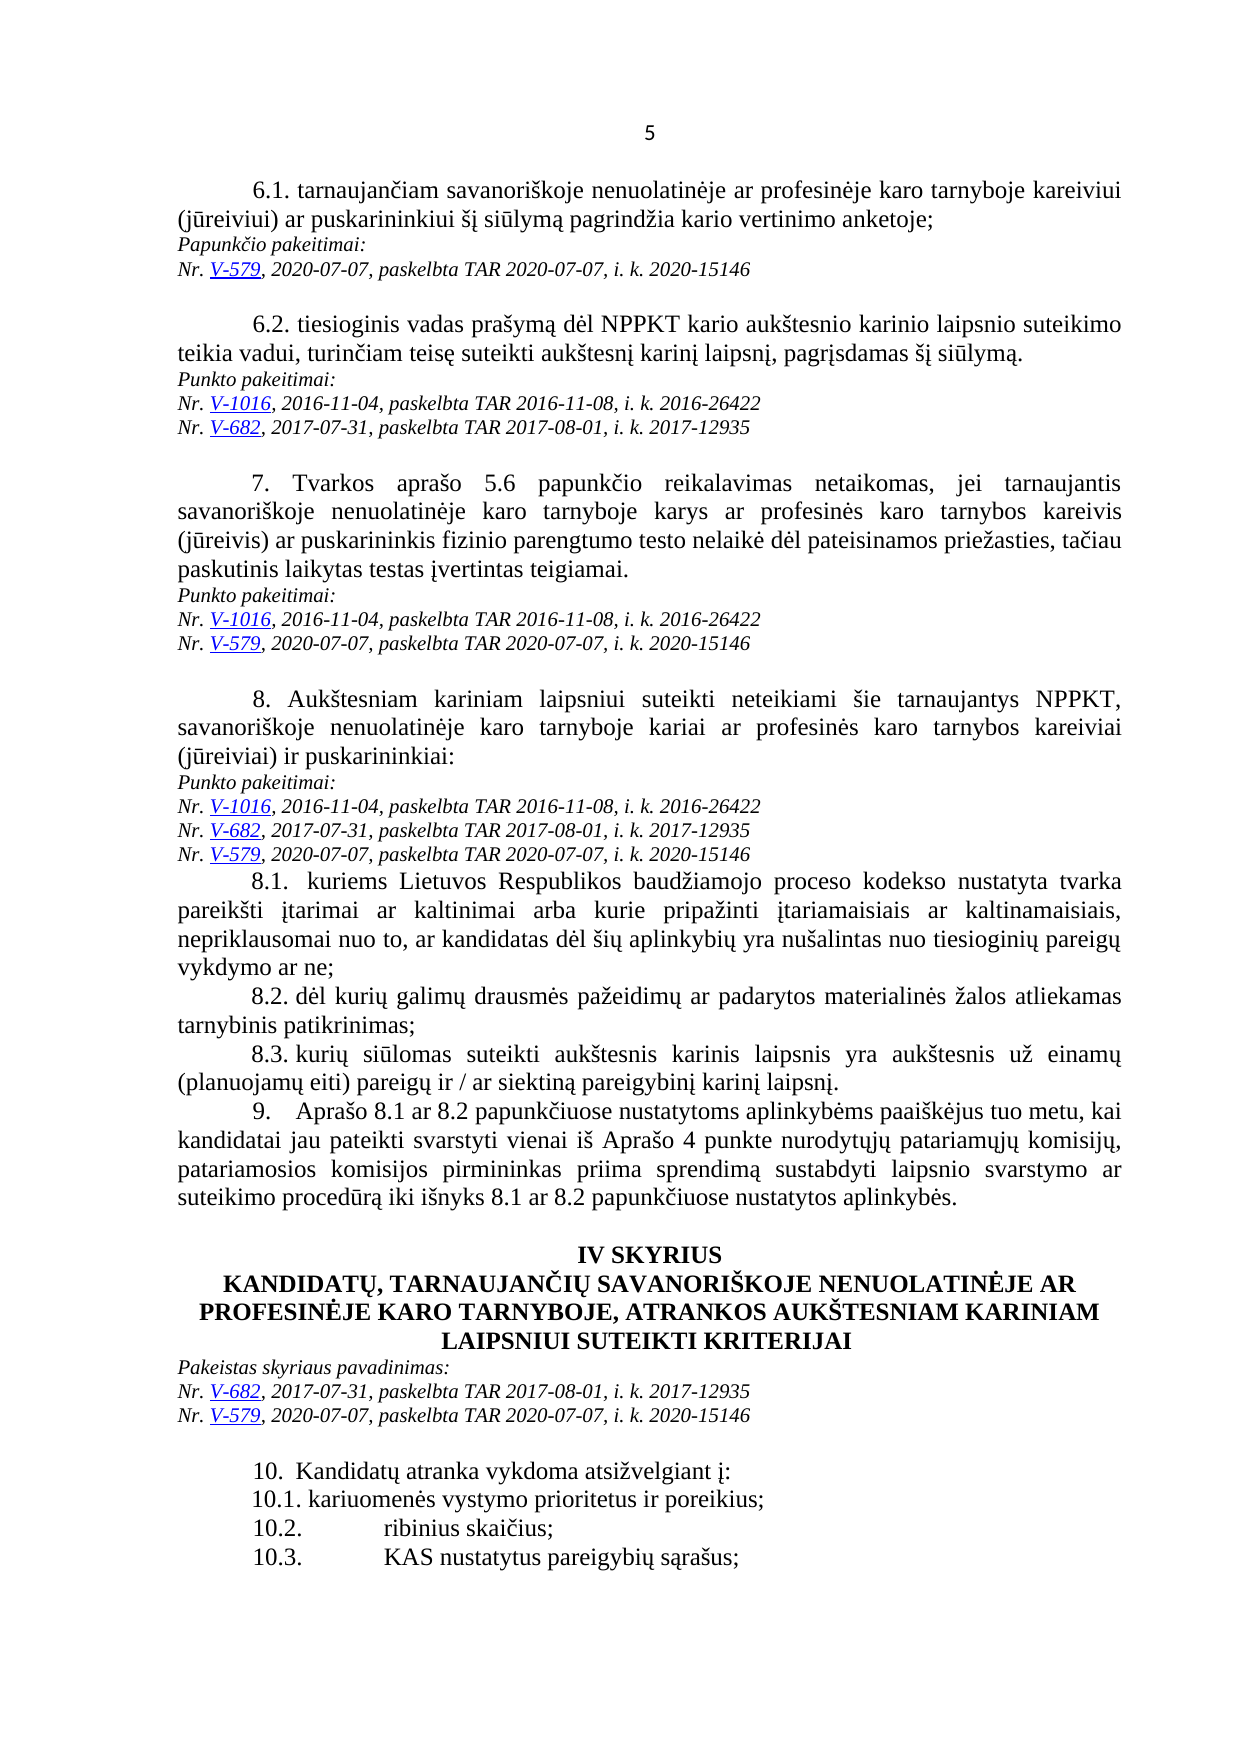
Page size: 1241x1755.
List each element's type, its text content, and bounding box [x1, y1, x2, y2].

text 10.2. ribinius skaičius; [252, 1513, 1122, 1542]
text Nr. V-1016, 2016-11-04, paskelbta TAR 2016-11-08, i. k. 2016-26422 [177, 391, 1122, 415]
text 10. Kandidatų atranka vykdoma atsižvelgiant į: [177, 1456, 1122, 1484]
text Nr. V-682, 2017-07-31, paskelbta TAR 2017-08-01, i. k. 2017-12935 [177, 1379, 1122, 1403]
text IV SKYRIUS [177, 1240, 1122, 1269]
text 8.3. kurių siūlomas suteikti aukštesnis karinis laipsnis yra aukštesnis už einamų (planuojamų eiti) pareigų ir / ar siektiną pareigybinį karinį laipsnį. [177, 1039, 1122, 1096]
text KANDIDATŲ, TARNAUJANČIŲ SAVANORIŠKOJE NENUOLATINĖJE AR PROFESINĖJE KARO TARNYBOJE, ATRANKOS AUKŠTESNIAM KARINIAM LAIPSNIUI SUTEIKTI KRITERIJAI [177, 1269, 1122, 1355]
text Papunkčio pakeitimai: [177, 232, 1122, 256]
text 7. Tvarkos aprašo 5.6 papunkčio reikalavimas netaikomas, jei tarnaujantis savanoriškoje nenuolatinėje karo tarnyboje karys ar profesinės karo tarnybos kareivis (jūreivis) ar puskarininkis fizinio parengtumo testo nelaikė dėl pateisinamos priežasties, tačiau paskutinis laikytas testas įvertintas teigiamai. [177, 468, 1122, 583]
text Nr. V-579, 2020-07-07, paskelbta TAR 2020-07-07, i. k. 2020-15146 [177, 842, 1122, 866]
text Punkto pakeitimai: [177, 367, 1122, 391]
text Nr. V-579, 2020-07-07, paskelbta TAR 2020-07-07, i. k. 2020-15146 [177, 256, 1122, 281]
text Punkto pakeitimai: [177, 770, 1122, 794]
text Nr. V-579, 2020-07-07, paskelbta TAR 2020-07-07, i. k. 2020-15146 [177, 1403, 1122, 1427]
text Nr. V-682, 2017-07-31, paskelbta TAR 2017-08-01, i. k. 2017-12935 [177, 818, 1122, 842]
text 9. Aprašo 8.1 ar 8.2 papunkčiuose nustatytoms aplinkybėms paaiškėjus tuo metu, kai kandidatai jau pateikti svarstyti vienai iš Aprašo 4 punkte nurodytųjų patariamųjų komisijų, patariamosios komisijos pirmininkas priima sprendimą sustabdyti laipsnio svarstymo ar suteikimo procedūrą iki išnyks 8.1 ar 8.2 papunkčiuose nustatytos aplinkybės. [177, 1096, 1122, 1211]
text Punkto pakeitimai: [177, 583, 1122, 607]
text 8.2. dėl kurių galimų drausmės pažeidimų ar padarytos materialinės žalos atliekamas tarnybinis patikrinimas; [177, 981, 1122, 1039]
text 8.1. kuriems Lietuvos Respublikos baudžiamojo proceso kodekso nustatyta tvarka pareikšti įtarimai ar kaltinimai arba kurie pripažinti įtariamaisiais ar kaltinamaisiais, nepriklausomai nuo to, ar kandidatas dėl šių aplinkybių yra nušalintas nuo tiesioginių pareigų vykdymo ar ne; [177, 866, 1122, 981]
text 10.1 . kariuomenės vystymo prioritetus ir poreikius; [251, 1484, 1122, 1513]
text Nr. V-1016, 2016-11-04, paskelbta TAR 2016-11-08, i. k. 2016-26422 [177, 794, 1122, 818]
text 10.3. KAS nustatytus pareigybių sąrašus; [252, 1542, 1122, 1571]
text Nr. V-1016, 2016-11-04, paskelbta TAR 2016-11-08, i. k. 2016-26422 [177, 607, 1122, 631]
text 6.2. tiesioginis vadas prašymą dėl NPPKT kario aukštesnio karinio laipsnio suteikimo teikia vadui, turinčiam teisę suteikti aukštesnį karinį laipsnį, pagrįsdamas šį siūlymą. [177, 309, 1122, 367]
text Nr. V-579, 2020-07-07, paskelbta TAR 2020-07-07, i. k. 2020-15146 [177, 631, 1122, 655]
text 6.1. tarnaujančiam savanoriškoje nenuolatinėje ar profesinėje karo tarnyboje kareiviui (jūreiviui) ar puskarininkiui šį siūlymą pagrindžia kario vertinimo anketoje; [177, 175, 1122, 232]
text 8. Aukštesniam kariniam laipsniui suteikti neteikiami šie tarnaujantys NPPKT, savanoriškoje nenuolatinėje karo tarnyboje kariai ar profesinės karo tarnybos kareiviai (jūreiviai) ir puskarininkiai: [177, 684, 1122, 770]
text Pakeistas skyriaus pavadinimas: [177, 1355, 1122, 1379]
text Nr. V-682, 2017-07-31, paskelbta TAR 2017-08-01, i. k. 2017-12935 [177, 415, 1122, 439]
